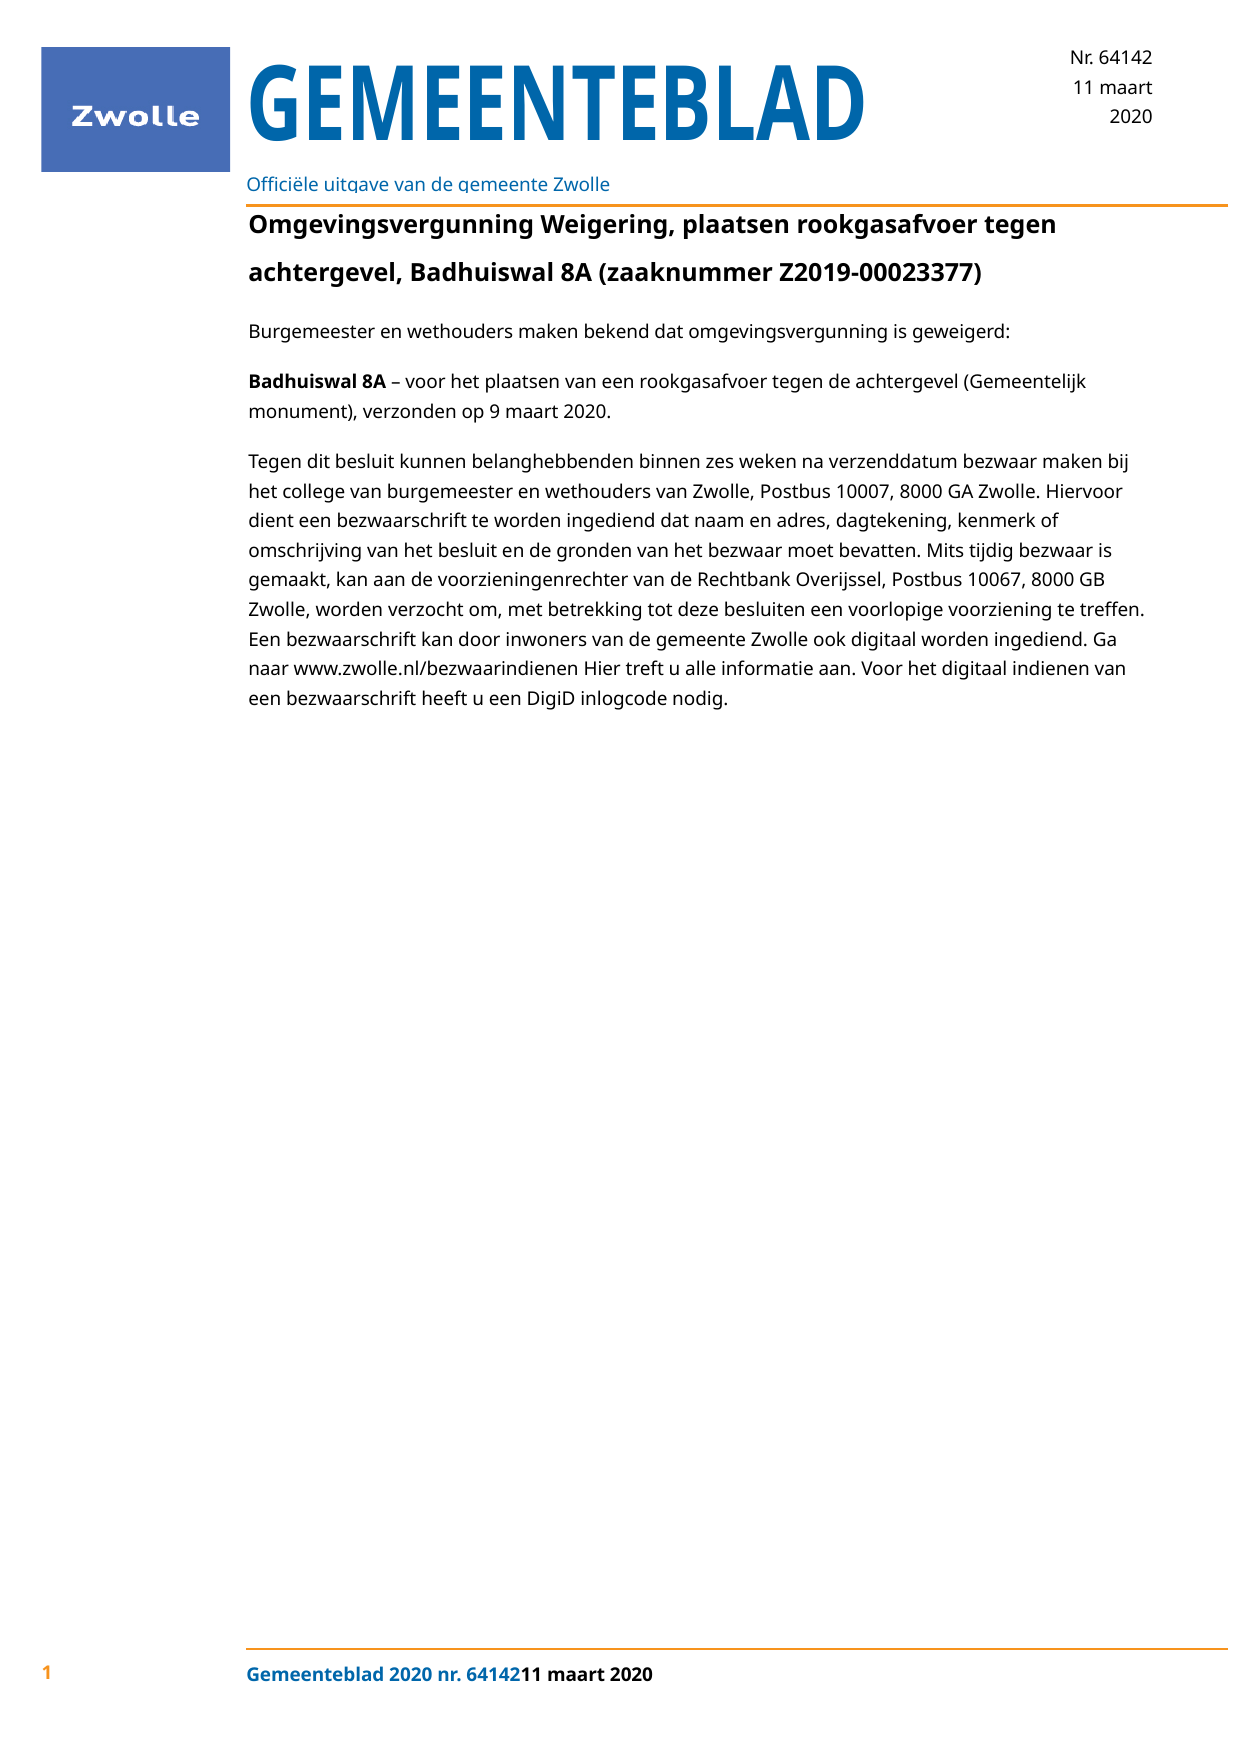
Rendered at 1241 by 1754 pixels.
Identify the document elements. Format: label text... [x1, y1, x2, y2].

picture [41, 47, 231, 172]
text Badhuiswal 8A – voor het plaatsen van een rookgasafvoer tegen de achtergevel (Gemeentelijk monument), verzonden op 9 maart 2020. [248, 368, 1152, 424]
text Tegen dit besluit kunnen belanghebbenden binnen zes weken na verzenddatum bezwaar maken bij het college van burgemeester en wethouders van Zwolle, Postbus 10007, 8000 GA Zwolle. Hiervoor dient een bezwaarschrift te worden ingediend dat naam en adres, dagtekening, kenmerk of omschrijving van het besluit en de gronden van het bezwaar moet bevatten. Mits tijdig bezwaar is gemaakt, kan aan de voorzieningenrechter van de Rechtbank Overijssel, Postbus 10067, 8000 GB Zwolle, worden verzocht om, met betrekking tot deze besluiten een voorlopige voorziening te treffen. Een bezwaarschrift kan door inwoners van de gemeente Zwolle ook digitaal worden ingediend. Ga naar www.zwolle.nl/bezwaarindienen Hier treft u alle informatie aan. Voor het digitaal indienen van een bezwaarschrift heeft u een DigiD inlogcode nodig. [248, 448, 1152, 711]
text Burgemeester en wethouders maken bekend dat omgevingsvergunning is geweigerd: [248, 318, 1152, 344]
text Omgevingsvergunning Weigering, plaatsen rookgasafvoer tegen achtergevel, Badhuiswal 8A (zaaknummer Z2019-00023377) [248, 207, 1152, 288]
